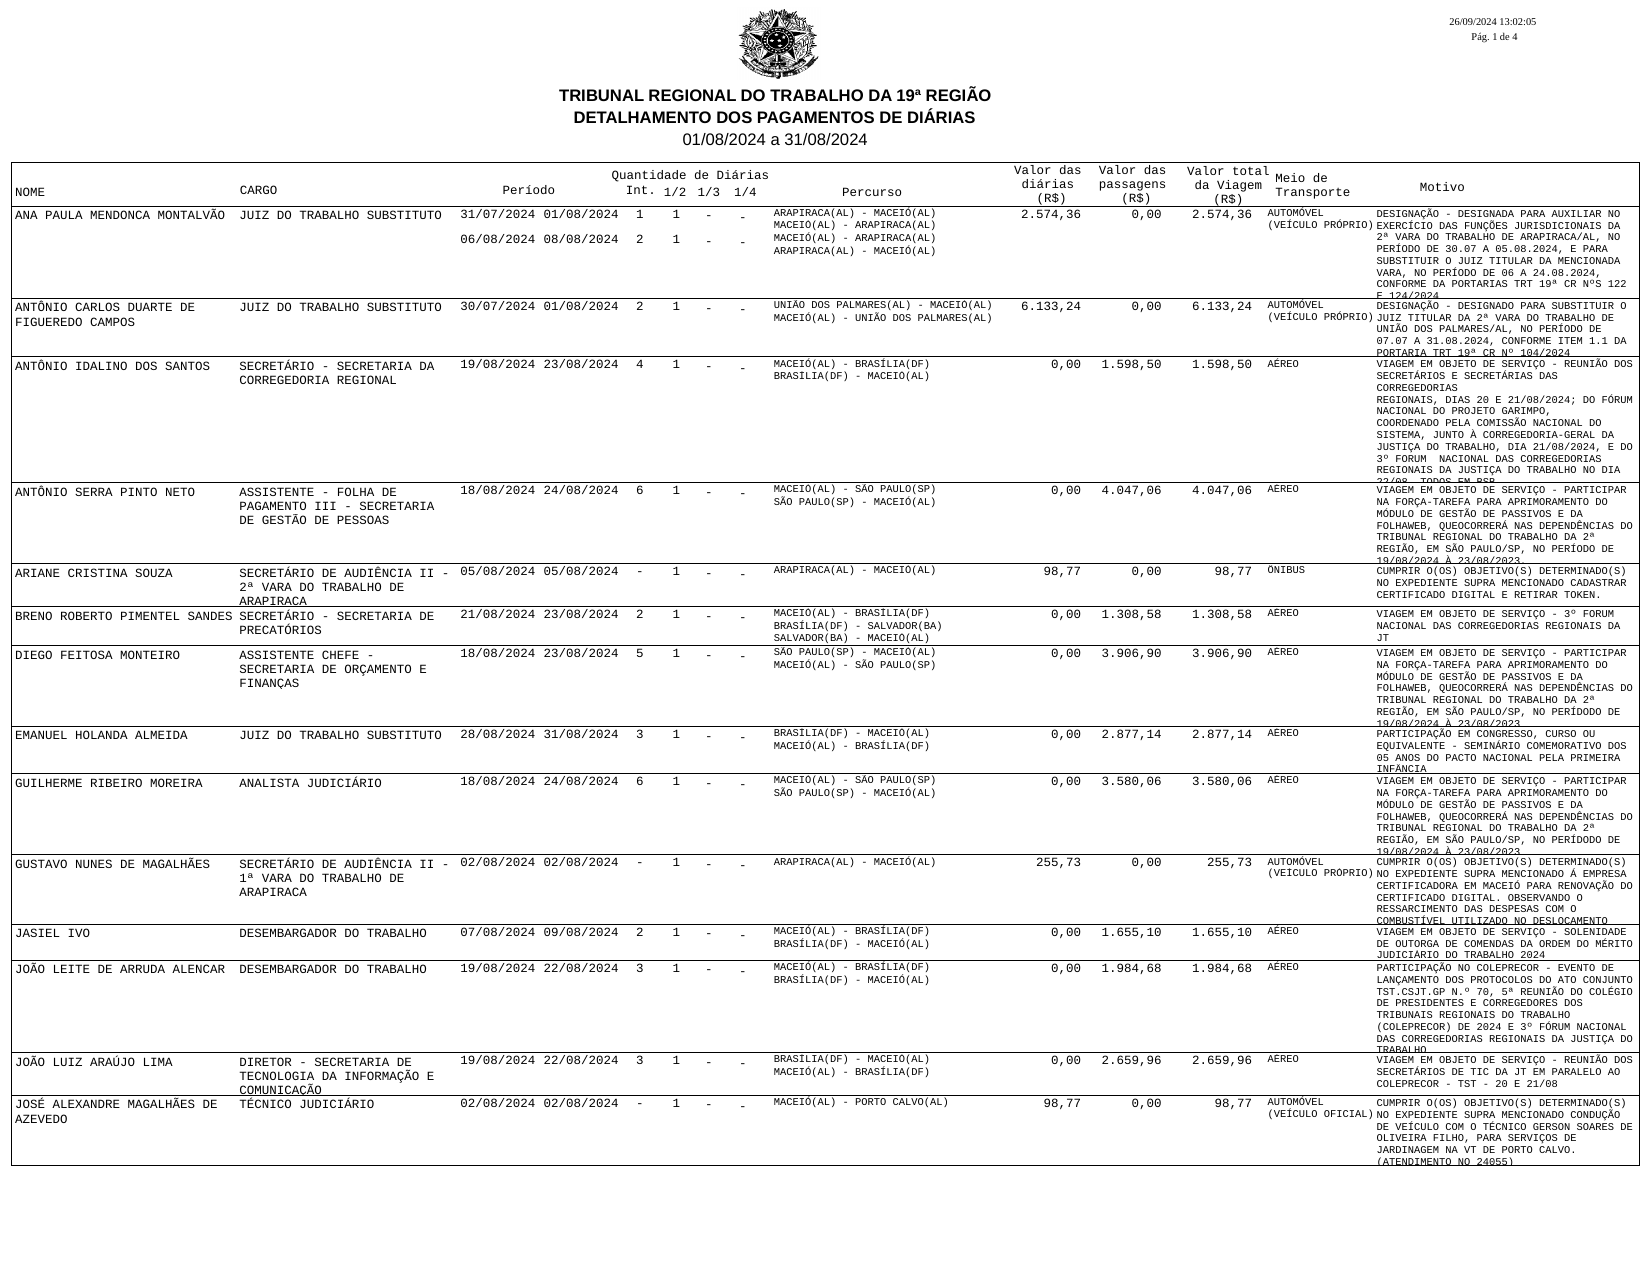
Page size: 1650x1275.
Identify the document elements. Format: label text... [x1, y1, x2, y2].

text 5 [625, 647, 654, 660]
text LANÇAMENTO DOS PROTOCOLOS DO ATO CONJUNTO [1376, 974, 1634, 986]
text REGIÃO, EM SÃO PAULO/SP, NO PERÍDODO DE [1376, 707, 1634, 718]
text - [625, 565, 654, 578]
text 2.659,96 [1173, 1054, 1252, 1067]
text JUDICIÁRIO DO TRABALHO 2024 [1376, 950, 1634, 960]
text MACEIÓ(AL) - BRASÍLIA(DF) [774, 608, 1013, 619]
text 1 [625, 208, 654, 221]
text MACEIÓ(AL) - BRASÍLIA(DF) [774, 1067, 1013, 1078]
text 1 [661, 484, 691, 497]
text - [694, 609, 723, 623]
text 2.877,14 [1083, 728, 1161, 741]
text 0,00 [1083, 1097, 1161, 1110]
text - [625, 856, 654, 869]
text MACEIÓ(AL) - BRASÍLIA(DF) [774, 962, 1013, 973]
text ARAPIRACA(AL) - MACEIÓ(AL) [774, 565, 1013, 576]
text Int. [618, 184, 663, 197]
text Período [448, 184, 609, 198]
text (COLEPRECOR) DE 2024 E 3º FÓRUM NACIONAL [1376, 1022, 1634, 1033]
text JASIEL IVO [15, 927, 237, 942]
text 09/08/2024 [543, 926, 625, 939]
text MACEIÓ(AL) - BRASÍLIA(DF) [774, 358, 1013, 370]
text DESIGNAÇÃO - DESIGNADO PARA SUBSTITUIR O [1376, 301, 1634, 312]
text 19/08/2024 [460, 1054, 541, 1067]
text 1 [661, 926, 691, 939]
text NO EXPEDIENTE SUPRA MENCIONADO CONDUÇÃO [1376, 1109, 1634, 1121]
text - [694, 1056, 723, 1069]
text BRASÍLIA(DF) - MACEIÓ(AL) [774, 1054, 1013, 1065]
text NOME [15, 186, 238, 200]
text AÉREO [1267, 358, 1374, 370]
text - [728, 778, 757, 792]
text ARAPIRACA(AL) - MACEIÓ(AL) [774, 208, 1013, 219]
text 1 [661, 300, 691, 313]
text SÃO PAULO(SP) - MACEIÓ(AL) [774, 788, 1013, 799]
text CERTIFICADORA EM MACEIÓ PARA RENOVAÇÃO DO [1376, 881, 1634, 892]
text SUBSTITUIR O JUIZ TITULAR DA MENCIONADA [1376, 256, 1634, 267]
text 31/08/2024 [543, 728, 625, 741]
text - [728, 929, 757, 942]
text DE PRESIDENTES E CORREGEDORES DOS [1376, 998, 1634, 1010]
text 1 [661, 233, 691, 246]
text 01/08/2024 a 31/08/2024 [567, 130, 983, 148]
text MACEIÓ(AL) - BRASÍLIA(DF) [774, 741, 1013, 752]
text 31/07/2024 [460, 208, 541, 221]
text 2 [625, 233, 654, 246]
text COMBUSTÍVEL UTILIZADO NO DESLOCAMENTO [1424, 916, 1634, 924]
text FOLHAWEB, QUEOCORRERÁ NAS DEPENDÊNCIAS DO [1376, 811, 1634, 823]
text BRASÍLIA(DF) - MACEIÓ(AL) [774, 371, 1013, 382]
text 6.133,24 [1002, 300, 1081, 313]
text (VEÍCULO PRÓPRIO) [1267, 868, 1374, 879]
text AÉREO [1267, 728, 1374, 739]
text VIAGEM EM OBJETO DE SERVIÇO - REUNIÃO DOS [1376, 359, 1634, 371]
text 1/4 [725, 186, 765, 200]
text DESEMBARGADOR DO TRABALHO [239, 927, 454, 942]
text 28/08/2024 [460, 728, 541, 741]
text Valor total [1181, 165, 1274, 179]
text 0,00 [1083, 300, 1161, 313]
text ARAPIRACA [239, 595, 454, 606]
text CUMPRIR O(OS) OBJETIVO(S) DETERMINADO(S) [1376, 1098, 1634, 1109]
text PORTARIA TRT 19ª CR Nº 104/2024 [1376, 348, 1634, 357]
text INFÂNCIA [1376, 764, 1634, 774]
text ARAPIRACA(AL) - MACEIÓ(AL) [774, 856, 1013, 867]
text 23/08/2024 [543, 358, 625, 372]
text PARTICIPAÇÃO NO COLEPRECOR - EVENTO DE [1376, 963, 1634, 974]
text AUTOMÓVEL [1267, 208, 1374, 219]
text 3.906,90 [1173, 647, 1252, 660]
text ARAPIRACA(AL) - MACEIÓ(AL) [774, 245, 1013, 257]
text 08/08/2024 [543, 233, 625, 246]
text SALVADOR(BA) - MACEIÓ(AL) [774, 633, 1013, 644]
text 1 [661, 358, 691, 372]
text AÉREO [1267, 608, 1374, 619]
text 2ª VARA DO TRABALHO DE [239, 581, 454, 595]
text (R$) [1181, 193, 1274, 206]
text SECRETÁRIOS E SECRETÁRIAS DAS [1376, 371, 1634, 383]
text DETALHAMENTO DOS PAGAMENTOS DE DIÁRIAS [446, 108, 1103, 127]
text - [728, 611, 757, 624]
text 1ª VARA DO TRABALHO DE [239, 872, 454, 886]
text UNIÃO DOS PALMARES/AL, NO PERÍODO DE [1376, 324, 1634, 336]
text FIGUEREDO CAMPOS [15, 316, 237, 328]
text - [694, 649, 723, 662]
text 05 ANOS DO PACTO NACIONAL PELA PRIMEIRA [1376, 752, 1634, 764]
text FINANÇAS [239, 677, 454, 688]
text TRIBUNAL REGIONAL DO TRABALHO DA 2ª [1376, 823, 1634, 835]
text Quantidade de Diárias [611, 169, 776, 181]
text - [625, 1097, 654, 1110]
text 0,00 [1002, 926, 1081, 939]
text VIAGEM EM OBJETO DE SERVIÇO - 3º FORUM [1376, 609, 1634, 621]
text Valor das [1009, 164, 1086, 178]
text 0,00 [1002, 775, 1081, 789]
text NACIONAL DAS CORREGEDORIAS REGIONAIS DA [1376, 621, 1634, 632]
text 98,77 [1002, 565, 1081, 578]
text UNIÃO DOS PALMARES(AL) - MACEIÓ(AL) [774, 300, 1013, 311]
text ANALISTA JUDICIÁRIO [239, 777, 454, 791]
text 22/08, TODOS EM BSB [1376, 477, 1634, 483]
text 01/08/2024 [543, 300, 625, 313]
text 0,00 [1002, 608, 1081, 621]
text 1 [661, 647, 691, 660]
text 1/3 [687, 186, 725, 200]
text EXERCÍCIO DAS FUNÇÕES JURISDICIONAIS DA [1376, 220, 1634, 232]
text - [694, 360, 723, 373]
text AUTOMÓVEL [1267, 856, 1374, 868]
text - [728, 965, 757, 978]
text MACEIÓ(AL) - SÃO PAULO(SP) [774, 484, 1013, 496]
text 4.047,06 [1173, 484, 1252, 497]
text passagens [1092, 178, 1173, 192]
text 1.598,50 [1083, 358, 1161, 372]
text 0,00 [1002, 1054, 1081, 1067]
text 02/08/2024 [460, 856, 541, 869]
text AZEVEDO [15, 1113, 237, 1125]
text 0,00 [1002, 358, 1081, 372]
text 24/08/2024 [543, 484, 625, 497]
text Transporte [1275, 186, 1374, 200]
text 4.047,06 [1083, 484, 1161, 497]
text 02/08/2024 [460, 1097, 541, 1110]
text MACEIÓ(AL) - BRASÍLIA(DF) [774, 926, 1013, 937]
text BRENO ROBERTO PIMENTEL SANDES [15, 609, 237, 624]
text MACEIÓ(AL) - PORTO CALVO(AL) [774, 1097, 1013, 1108]
text RESSARCIMENTO DAS DESPESAS COM O [1376, 904, 1634, 916]
text NA FORÇA-TAREFA PARA APRIMORAMENTO DO [1376, 788, 1634, 799]
text ANA PAULA MENDONCA MONTALVÃO [15, 209, 237, 223]
text 6 [625, 775, 654, 788]
text NO EXPEDIENTE SUPRA MENCIONADO CADASTRAR [1376, 578, 1634, 589]
text VIAGEM EM OBJETO DE SERVIÇO - REUNIÃO DOS [1376, 1055, 1634, 1067]
text COMUNICAÇÃO [239, 1084, 454, 1095]
text (R$) [1009, 192, 1086, 206]
text 06/08/2024 [460, 233, 541, 246]
text MACEIÓ(AL) - ARAPIRACA(AL) [774, 233, 1013, 244]
text (ATENDIMENTO NO 24055) [1376, 1157, 1634, 1165]
text JOÃO LEITE DE ARRUDA ALENCAR [15, 963, 237, 978]
text VIAGEM EM OBJETO DE SERVIÇO - SOLENIDADE [1376, 927, 1634, 938]
text 19/08/2024 [460, 358, 541, 372]
text 255,73 [1173, 856, 1252, 869]
text AÉREO [1267, 775, 1374, 787]
text 6 [625, 484, 654, 497]
text da Viagem [1181, 179, 1274, 193]
text MÓDULO DE GESTÃO DE PASSIVOS E DA [1376, 671, 1634, 683]
text NO EXPEDIENTE SUPRA MENCIONADO Á EMPRESA [1376, 869, 1634, 881]
text Meio de [1275, 172, 1374, 186]
text - [694, 302, 723, 315]
text 4 [625, 358, 654, 372]
text SECRETARIA DE ORÇAMENTO E [239, 663, 454, 677]
text 1 [661, 1054, 691, 1067]
text 2 [625, 608, 654, 621]
text - [728, 211, 757, 224]
text 98,77 [1002, 1097, 1081, 1110]
text COLEPRECOR - TST - 20 E 21/08 [1376, 1078, 1634, 1088]
text PRECATÓRIOS [239, 624, 454, 636]
text - [728, 303, 757, 316]
text JARDINAGEM NA VT DE PORTO CALVO. [1376, 1145, 1634, 1157]
text DE OUTORGA DE COMENDAS DA ORDEM DO MÉRITO [1376, 938, 1634, 950]
text 6.133,24 [1173, 300, 1252, 313]
text CERTIFICADO DIGITAL. OBSERVANDO O [1376, 892, 1634, 904]
text CORREGEDORIA REGIONAL [239, 374, 454, 386]
text Pág. 1 de 4 [1368, 31, 1620, 42]
text 1 [661, 775, 691, 788]
text 19/08/2024 [460, 962, 541, 975]
text TRIBUNAL REGIONAL DO TRABALHO DA 2ª [1376, 695, 1634, 707]
text 1 [661, 728, 691, 741]
text 255,73 [1002, 856, 1081, 869]
text 3.906,90 [1083, 647, 1161, 660]
text VIAGEM EM OBJETO DE SERVIÇO - PARTICIPAR [1376, 776, 1634, 788]
text 1/2 [663, 186, 687, 200]
text 23/08/2024 [543, 608, 625, 621]
text 1.598,50 [1173, 358, 1252, 372]
text AÉREO [1267, 1054, 1374, 1065]
text AÉREO [1267, 484, 1374, 496]
text CONFORME DA PORTARIAS TRT 19ª CR NºS 122 [1376, 279, 1634, 291]
text AÉREO [1267, 926, 1374, 937]
text - [694, 234, 723, 248]
text 26/09/2024 13:02:05 [1448, 16, 1536, 28]
text SECRETÁRIO - SECRETARIA DA [239, 360, 454, 374]
text 2.574,36 [1173, 208, 1252, 221]
text 0,00 [1083, 565, 1161, 578]
text CERTIFICADO DIGITAL E RETIRAR TOKEN. [1376, 589, 1634, 600]
text AÉREO [1267, 647, 1374, 658]
text ANTÔNIO CARLOS DUARTE DE [15, 301, 237, 316]
text SISTEMA, JUNTO À CORREGEDORIA-GERAL DA [1376, 430, 1634, 442]
text - [728, 1100, 757, 1113]
text 24/08/2024 [543, 775, 625, 788]
text 1 [661, 208, 691, 221]
text REGIÃO, EM SÃO PAULO/SP, NO PERÍDODO DE [1376, 835, 1634, 847]
text BRASÍLIA(DF) - SALVADOR(BA) [774, 621, 1013, 632]
text 02/08/2024 [543, 856, 625, 869]
text 1 [661, 608, 691, 621]
text TRIBUNAL REGIONAL DO TRABALHO DA 19ª REGIÃO [446, 86, 1104, 105]
text TRIBUNAIS REGIONAIS DO TRABALHO [1376, 1010, 1634, 1022]
text ARIANE CRISTINA SOUZA [15, 567, 237, 581]
text - [728, 650, 757, 663]
text 07.07 A 31.08.2024, CONFORME ITEM 1.1 DA [1376, 336, 1634, 348]
text PARTICIPAÇÃO EM CONGRESSO, CURSO OU [1376, 729, 1634, 741]
text - [694, 730, 723, 743]
text 1.984,68 [1083, 962, 1161, 975]
text VIAGEM EM OBJETO DE SERVIÇO - PARTICIPAR [1376, 648, 1634, 660]
text TRIBUNAL REGIONAL DO TRABALHO DA 2ª [1376, 532, 1634, 544]
text 3 [625, 1054, 654, 1067]
text REGIÃO, EM SÃO PAULO/SP, NO PERÍODO DE [1376, 544, 1634, 556]
text - [728, 1057, 757, 1071]
text CUMPRIR O(OS) OBJETIVO(S) DETERMINADO(S) [1376, 566, 1634, 578]
text ANTÔNIO SERRA PINTO NETO [15, 486, 237, 500]
text COORDENADO PELA COMISSÃO NACIONAL DO [1376, 418, 1634, 430]
text BRASÍLIA(DF) - MACEIÓ(AL) [774, 728, 1013, 739]
text Motivo [1419, 181, 1488, 195]
text 1.984,68 [1173, 962, 1252, 975]
text JUSTIÇA DO TRABALHO, DIA 21/08/2024, E DO [1376, 442, 1634, 453]
text 3.580,06 [1083, 775, 1161, 788]
text 19/08/2024 À 23/08/2023, [1376, 556, 1634, 564]
text BRASÍLIA(DF) - MACEIÓ(AL) [774, 974, 1013, 986]
text REGIONAIS DA JUSTIÇA DO TRABALHO NO DIA [1376, 465, 1634, 477]
text 21/08/2024 [460, 608, 541, 621]
text 18/08/2024 [460, 484, 541, 497]
text SÃO PAULO(SP) - MACEIÓ(AL) [774, 647, 1013, 658]
text PAGAMENTO III - SECRETARIA [239, 500, 454, 514]
text 30/07/2024 [460, 300, 541, 313]
text DIRETOR - SECRETARIA DE [239, 1056, 454, 1070]
text REGIONAIS, DIAS 20 E 21/08/2024; DO FÓRUM [1376, 394, 1634, 406]
text VIAGEM EM OBJETO DE SERVIÇO - PARTICIPAR [1376, 485, 1634, 497]
text SECRETÁRIOS DE TIC DA JT EM PARALELO AO [1376, 1067, 1634, 1078]
text 1 [661, 962, 691, 975]
text OLIVEIRA FILHO, PARA SERVIÇOS DE [1376, 1133, 1634, 1145]
text JUIZ DO TRABALHO SUBSTITUTO [239, 209, 454, 223]
text 07/08/2024 [460, 926, 541, 939]
text DIEGO FEITOSA MONTEIRO [15, 649, 237, 663]
text 18/08/2024 [460, 647, 541, 660]
text SÃO PAULO(SP) - MACEIÓ(AL) [774, 497, 1013, 508]
text ANTÔNIO IDALINO DOS SANTOS [15, 360, 237, 374]
text JOSÉ ALEXANDRE MAGALHÃES DE [15, 1098, 237, 1113]
text 05/08/2024 [460, 565, 541, 578]
text (VEÍCULO OFICIAL) [1267, 1109, 1374, 1119]
text TÉCNICO JUDICIÁRIO [239, 1098, 454, 1113]
text 3º FORUM NACIONAL DAS CORREGEDORIAS [1376, 453, 1634, 465]
text MACEIÓ(AL) - SÃO PAULO(SP) [774, 775, 1013, 787]
text 2 [625, 926, 654, 939]
text FOLHAWEB, QUEOCORRERÁ NAS DEPENDÊNCIAS DO [1376, 520, 1634, 532]
text NA FORÇA-TAREFA PARA APRIMORAMENTO DO [1376, 497, 1634, 509]
text GUSTAVO NUNES DE MAGALHÃES [15, 858, 237, 872]
text 22/08/2024 [543, 962, 625, 975]
text - [728, 236, 757, 249]
text - [728, 731, 757, 744]
text 2.877,14 [1173, 728, 1252, 741]
text 3.580,06 [1173, 775, 1252, 788]
text - [728, 568, 757, 582]
text AÉREO [1267, 962, 1374, 973]
text - [694, 777, 723, 790]
text 1 [661, 565, 691, 578]
text - [728, 487, 757, 501]
text ÔNIBUS [1267, 565, 1374, 576]
text 0,00 [1002, 484, 1081, 498]
text DE VEÍCULO COM O TÉCNICO GERSON SOARES DE [1376, 1121, 1634, 1133]
text JUIZ TITULAR DA 2ª VARA DO TRABALHO DE [1376, 312, 1634, 324]
text BRASÍLIA(DF) - MACEIÓ(AL) [774, 938, 1013, 950]
text 1 [661, 856, 691, 869]
text MÓDULO DE GESTÃO DE PASSIVOS E DA [1376, 799, 1634, 811]
text E 124/2024 [1376, 291, 1634, 298]
text JOÃO LUIZ ARAÚJO LIMA [15, 1056, 237, 1070]
text 1 [661, 1097, 691, 1110]
text CARGO [239, 184, 427, 198]
text 19/08/2024 À 23/08/2023 [1376, 718, 1634, 726]
text ARAPIRACA [239, 886, 454, 897]
text 02/08/2024 [543, 1097, 625, 1110]
text DAS CORREGEDORIAS REGIONAIS DA JUSTIÇA DO [1376, 1033, 1634, 1045]
text ASSISTENTE CHEFE - [239, 649, 454, 663]
text 0,00 [1002, 647, 1081, 660]
text 22/08/2024 [543, 1054, 625, 1067]
text JUIZ DO TRABALHO SUBSTITUTO [239, 729, 454, 744]
text (VEÍCULO PRÓPRIO) [1267, 219, 1374, 230]
text 1.308,58 [1083, 608, 1161, 621]
text Valor das [1092, 164, 1173, 178]
text 23/08/2024 [543, 647, 625, 660]
text TST.CSJT.GP N.º 70, 5ª REUNIÃO DO COLÉGIO [1376, 986, 1634, 998]
text CUMPRIR O(OS) OBJETIVO(S) DETERMINADO(S) [1376, 857, 1634, 869]
text DESIGNAÇÃO - DESIGNADA PARA AUXILIAR NO [1376, 209, 1634, 220]
text FOLHAWEB, QUEOCORRERÁ NAS DEPENDÊNCIAS DO [1376, 683, 1634, 695]
text MACEIÓ(AL) - SÃO PAULO(SP) [774, 660, 1013, 671]
text AUTOMÓVEL [1267, 300, 1374, 312]
text - [694, 209, 723, 223]
text 98,77 [1173, 1097, 1252, 1110]
text TECNOLOGIA DA INFORMAÇÃO E [239, 1070, 454, 1084]
text ASSISTENTE - FOLHA DE [239, 486, 454, 500]
text DESEMBARGADOR DO TRABALHO [239, 963, 454, 978]
text MACEIÓ(AL) - UNIÃO DOS PALMARES(AL) [774, 312, 1013, 324]
text GUILHERME RIBEIRO MOREIRA [15, 777, 237, 791]
text 0,00 [1083, 856, 1161, 869]
text MÓDULO DE GESTÃO DE PASSIVOS E DA [1376, 509, 1634, 520]
text SECRETÁRIO DE AUDIÊNCIA II - [239, 567, 454, 581]
text 2.659,96 [1083, 1054, 1161, 1067]
text 0,00 [1083, 208, 1161, 221]
text TRABALHO [1376, 1045, 1634, 1053]
text EMANUEL HOLANDA ALMEIDA [15, 729, 237, 744]
text 98,77 [1173, 565, 1252, 578]
text 1.655,10 [1083, 926, 1161, 939]
text - [694, 1098, 723, 1112]
text 2 [625, 300, 654, 313]
picture [736, 7, 822, 80]
text 18/08/2024 [460, 775, 541, 788]
text JT [1376, 632, 1634, 642]
text VARA, NO PERÍODO DE 06 A 24.08.2024, [1376, 267, 1634, 279]
text 3 [625, 728, 654, 741]
text (R$) [1092, 192, 1173, 206]
text AUTOMÓVEL [1267, 1097, 1374, 1109]
text - [694, 858, 723, 871]
text SECRETÁRIO DE AUDIÊNCIA II - [239, 858, 454, 872]
text NA FORÇA-TAREFA PARA APRIMORAMENTO DO [1376, 660, 1634, 671]
text 1.655,10 [1173, 926, 1252, 939]
text diárias [1009, 178, 1086, 192]
text - [728, 859, 757, 873]
text 2.574,36 [1002, 208, 1081, 221]
text DE GESTÃO DE PESSOAS [239, 514, 454, 525]
text 1.308,58 [1173, 608, 1252, 621]
text - [694, 486, 723, 499]
text SECRETÁRIO - SECRETARIA DE [239, 609, 454, 624]
text 05/08/2024 [543, 565, 625, 578]
text PERÍODO DE 30.07 A 05.08.2024, E PARA [1376, 244, 1634, 256]
text - [694, 963, 723, 977]
text 19/08/2024 À 23/08/2023 [1376, 847, 1634, 854]
text JUIZ DO TRABALHO SUBSTITUTO [239, 301, 454, 316]
text (VEÍCULO PRÓPRIO) [1267, 312, 1374, 322]
text - [728, 362, 757, 375]
text - [694, 567, 723, 580]
text 0,00 [1002, 962, 1081, 975]
text CORREGEDORIAS [1376, 383, 1634, 394]
text - [694, 927, 723, 941]
text Percurso [771, 186, 972, 198]
text 0,00 [1002, 728, 1081, 741]
text 3 [625, 962, 654, 975]
text EQUIVALENTE - SEMINÁRIO COMEMORATIVO DOS [1376, 741, 1634, 752]
text 2ª VARA DO TRABALHO DE ARAPIRACA/AL, NO [1376, 232, 1634, 244]
text MACEIÓ(AL) - ARAPIRACA(AL) [774, 220, 1013, 232]
text NACIONAL DO PROJETO GARIMPO, [1376, 406, 1634, 418]
text 01/08/2024 [543, 208, 625, 221]
